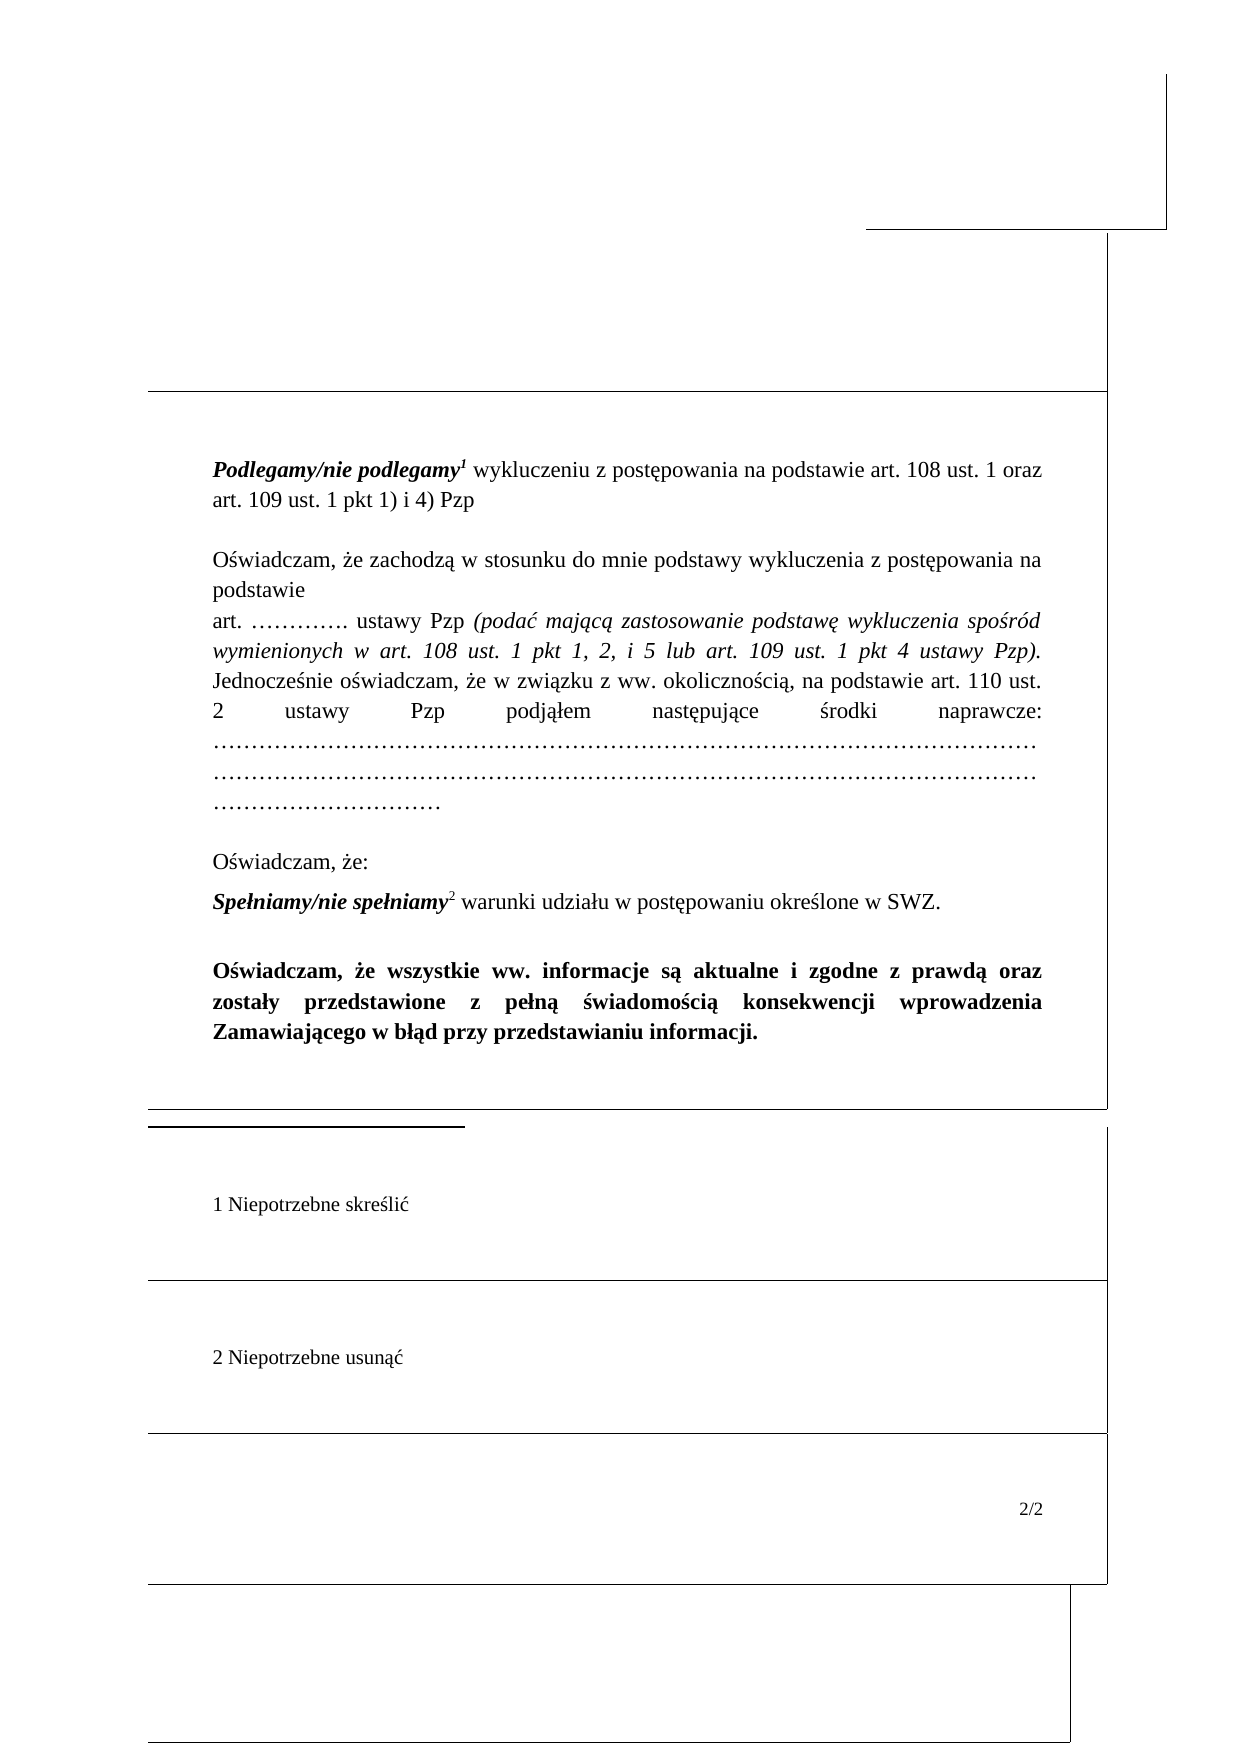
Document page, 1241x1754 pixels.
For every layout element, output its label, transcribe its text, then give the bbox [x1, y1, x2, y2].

text Niepotrzebne skreślić [148, 1127, 1107, 1280]
text Niepotrzebne usunąć [148, 1280, 1107, 1433]
text Oświadczam, że wszystkie ww. informacje są aktualne i zgodne z prawdą oraz zostały przedstawione z pełną świadomością konsekwencji wprowadzenia Zamawiającego w błąd przy przedstawianiu informacji. [148, 893, 1107, 1109]
text Spełniamy/nie spełniamy warunki udziału w postępowaniu określone w SWZ. [148, 823, 1107, 893]
text Podlegamy/nie podlegamy wykluczeniu z postępowania na podstawie art. 108 ust. 1 oraz art. 109 ust. 1 pkt 1) i 4) Pzp [148, 391, 1107, 482]
text Oświadczam, że: [148, 784, 1107, 823]
text Oświadczam, że zachodzą w stosunku do mnie podstawy wykluczenia z postępowania na podstawie art. …………. ustawy Pzp (podać mającą zastosowanie podstawę wykluczenia spośród wymienionych w art. 108 ust. 1 pkt 1, 2, i 5 lub art. 109 ust. 1 pkt 4 ustawy Pzp). Jednocześnie oświadczam, że w związku z ww. okolicznością, na podstawie art. 110 ust. 2 ustawy Pzp podjąłem następujące środki naprawcze: ………………………………………………………………………………………………………………………………………………………………………………………………………………………… [148, 482, 1107, 784]
